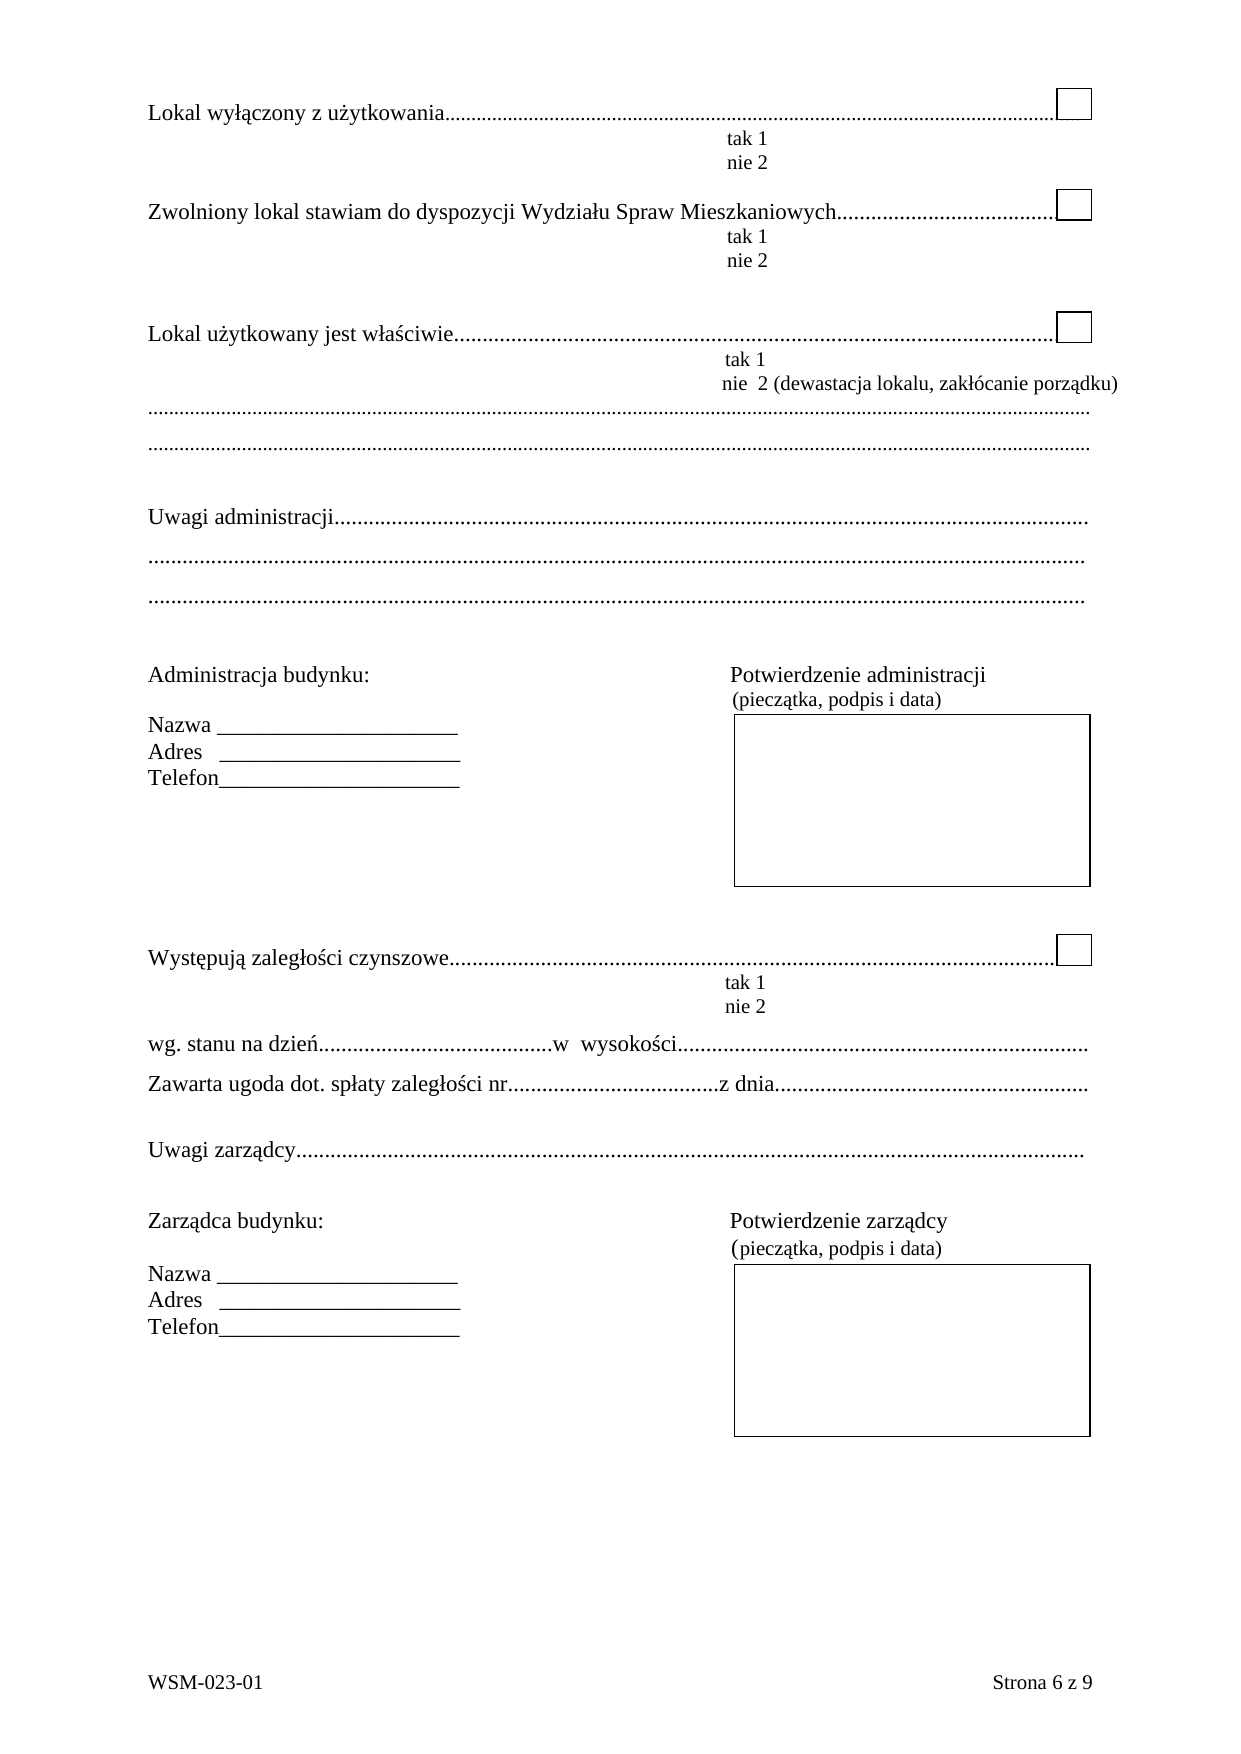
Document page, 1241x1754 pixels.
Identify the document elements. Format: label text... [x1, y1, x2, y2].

text Adres _____________________ [148, 1286, 734, 1313]
text Lokal wyłączony z użytkowania.......................................................................................................................... [148, 99, 1094, 126]
text Adres _____________________ [148, 738, 734, 764]
text Uwagi zarządcy.......................................................................................................................................... [148, 1136, 1091, 1162]
text (pieczątka, podpis i data) [148, 1234, 1033, 1260]
text Zawarta ugoda dot. spłaty zaległości nr.....................................z dnia....................................................... [148, 1070, 1094, 1096]
text Zwolniony lokal stawiam do dyspozycji Wydziału Spraw Mieszkaniowych....................................... [148, 198, 1092, 224]
text (pieczątka, podpis i data) [148, 687, 1033, 711]
text tak 1 [148, 970, 766, 994]
text nie 2 [148, 994, 766, 1018]
text nie 2 [148, 248, 768, 272]
text Uwagi administracji.................................................................................................................................... [148, 503, 1091, 529]
text Zarządca budynku: Potwierdzenie zarządcy [148, 1207, 1033, 1234]
text .................................................................................................................................................................... [148, 543, 1091, 569]
text Lokal użytkowany jest właściwie.......................................................................................................... [148, 321, 1092, 347]
text Telefon_____________________ [148, 1313, 734, 1339]
text tak 1 [148, 126, 768, 150]
text tak 1 [148, 224, 768, 248]
text Administracja budynku: Potwierdzenie administracji [148, 661, 1033, 687]
text .......................................................................................................................................................................................................................................................................................................................................................................... [148, 395, 1092, 455]
text wg. stanu na dzień.........................................w wysokości........................................................................ [148, 1030, 1094, 1057]
text tak 1 [148, 347, 766, 371]
text Występują zaległości czynszowe.......................................................................................................... [148, 944, 1094, 970]
text Nazwa _____________________ [148, 711, 1033, 738]
text Nazwa _____________________ [148, 1260, 1033, 1286]
text nie 2 (dewastacja lokalu, zakłócanie porządku) [148, 371, 1148, 395]
text Telefon_____________________ [148, 764, 734, 791]
text nie 2 [148, 150, 768, 174]
text .................................................................................................................................................................... [148, 582, 1092, 608]
